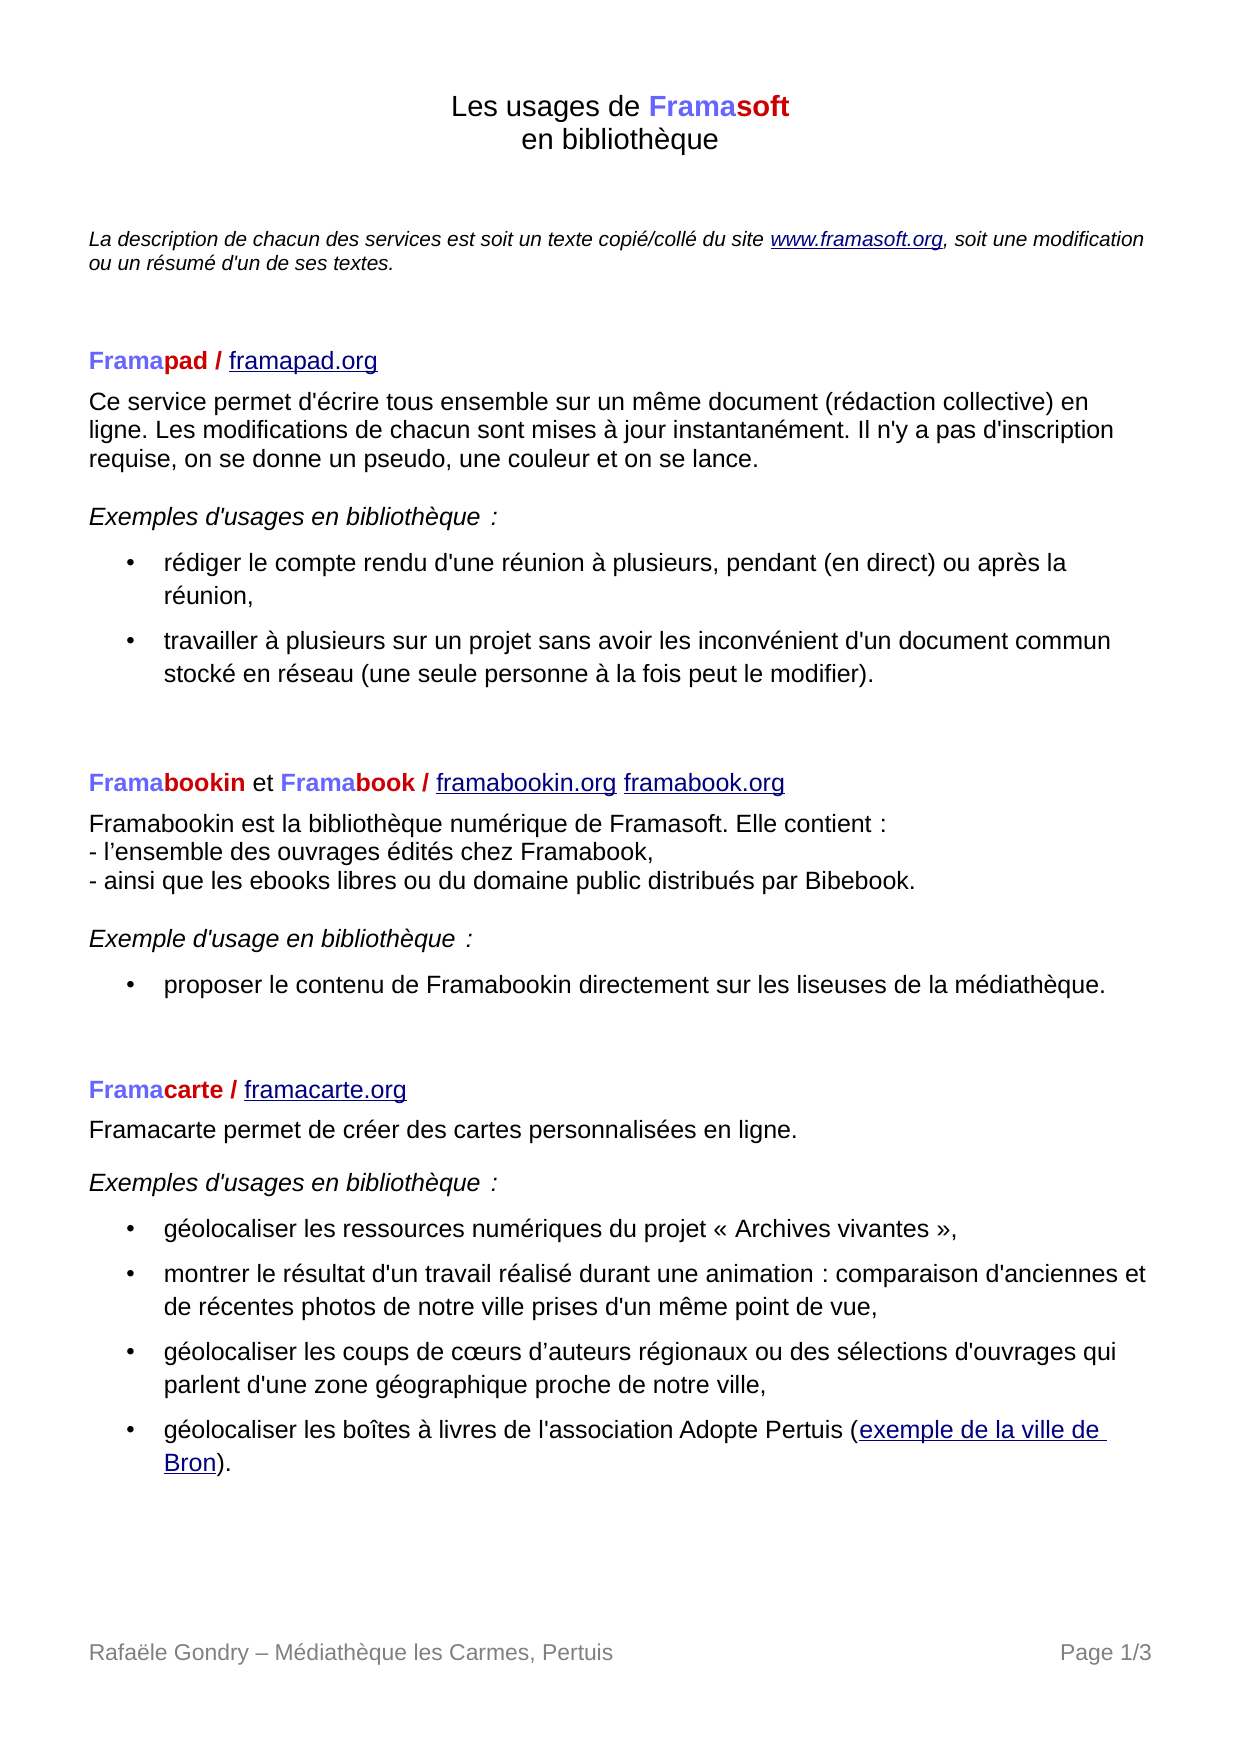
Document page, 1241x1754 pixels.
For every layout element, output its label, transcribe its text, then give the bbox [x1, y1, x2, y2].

list travailler à plusieurs sur un projet sans avoir les inconvénient d'un document commun stocké en réseau (une seule personne à la fois peut le modifier). [126, 626, 1152, 688]
text Framacarte / framacarte.org [88, 1075, 1152, 1104]
list montrer le résultat d'un travail réalisé durant une animation : comparaison d'anciennes et de récentes photos de notre ville prises d'un même point de vue, [126, 1259, 1152, 1321]
list géolocaliser les coups de cœurs d’auteurs régionaux ou des sélections d'ouvrages qui parlent d'une zone géographique proche de notre ville, [126, 1337, 1152, 1399]
text Framabookin est la bibliothèque numérique de Framasoft. Elle contient : [88, 809, 1152, 837]
list rédiger le compte rendu d'une réunion à plusieurs, pendant (en direct) ou après la réunion, [126, 548, 1152, 610]
text Exemples d'usages en bibliothèque : [88, 502, 1152, 530]
text Ce service permet d'écrire tous ensemble sur un même document (rédaction collective) en ligne. Les modifications de chacun sont mises à jour instantanément. Il n'y a pas d'inscription requise, on se donne un pseudo, une couleur et on se lance. [88, 387, 1152, 473]
text Framacarte permet de créer des cartes personnalisées en ligne. [88, 1116, 1152, 1144]
text - l’ensemble des ouvrages édités chez Framabook, [88, 837, 1152, 866]
text Les usages de Framasoft [88, 88, 1152, 122]
text Framabookin et Framabook / framabookin.org framabook.org [88, 768, 1152, 797]
list géolocaliser les boîtes à livres de l'association Adopte Pertuis (exemple de la ville de Bron). [126, 1415, 1152, 1477]
list géolocaliser les ressources numériques du projet « Archives vivantes », [126, 1214, 1152, 1243]
text Framapad / framapad.org [88, 346, 1152, 375]
text La description de chacun des services est soit un texte copié/collé du site www.framasoft.org, soit une modification ou un résumé d'un de ses textes. [88, 227, 1152, 275]
list proposer le contenu de Framabookin directement sur les liseuses de la médiathèque. [126, 970, 1152, 999]
text en bibliothèque [88, 122, 1152, 156]
text - ainsi que les ebooks libres ou du domaine public distribués par Bibebook. [88, 866, 1152, 895]
text Exemples d'usages en bibliothèque : [88, 1168, 1152, 1196]
text Exemple d'usage en bibliothèque : [88, 924, 1152, 952]
